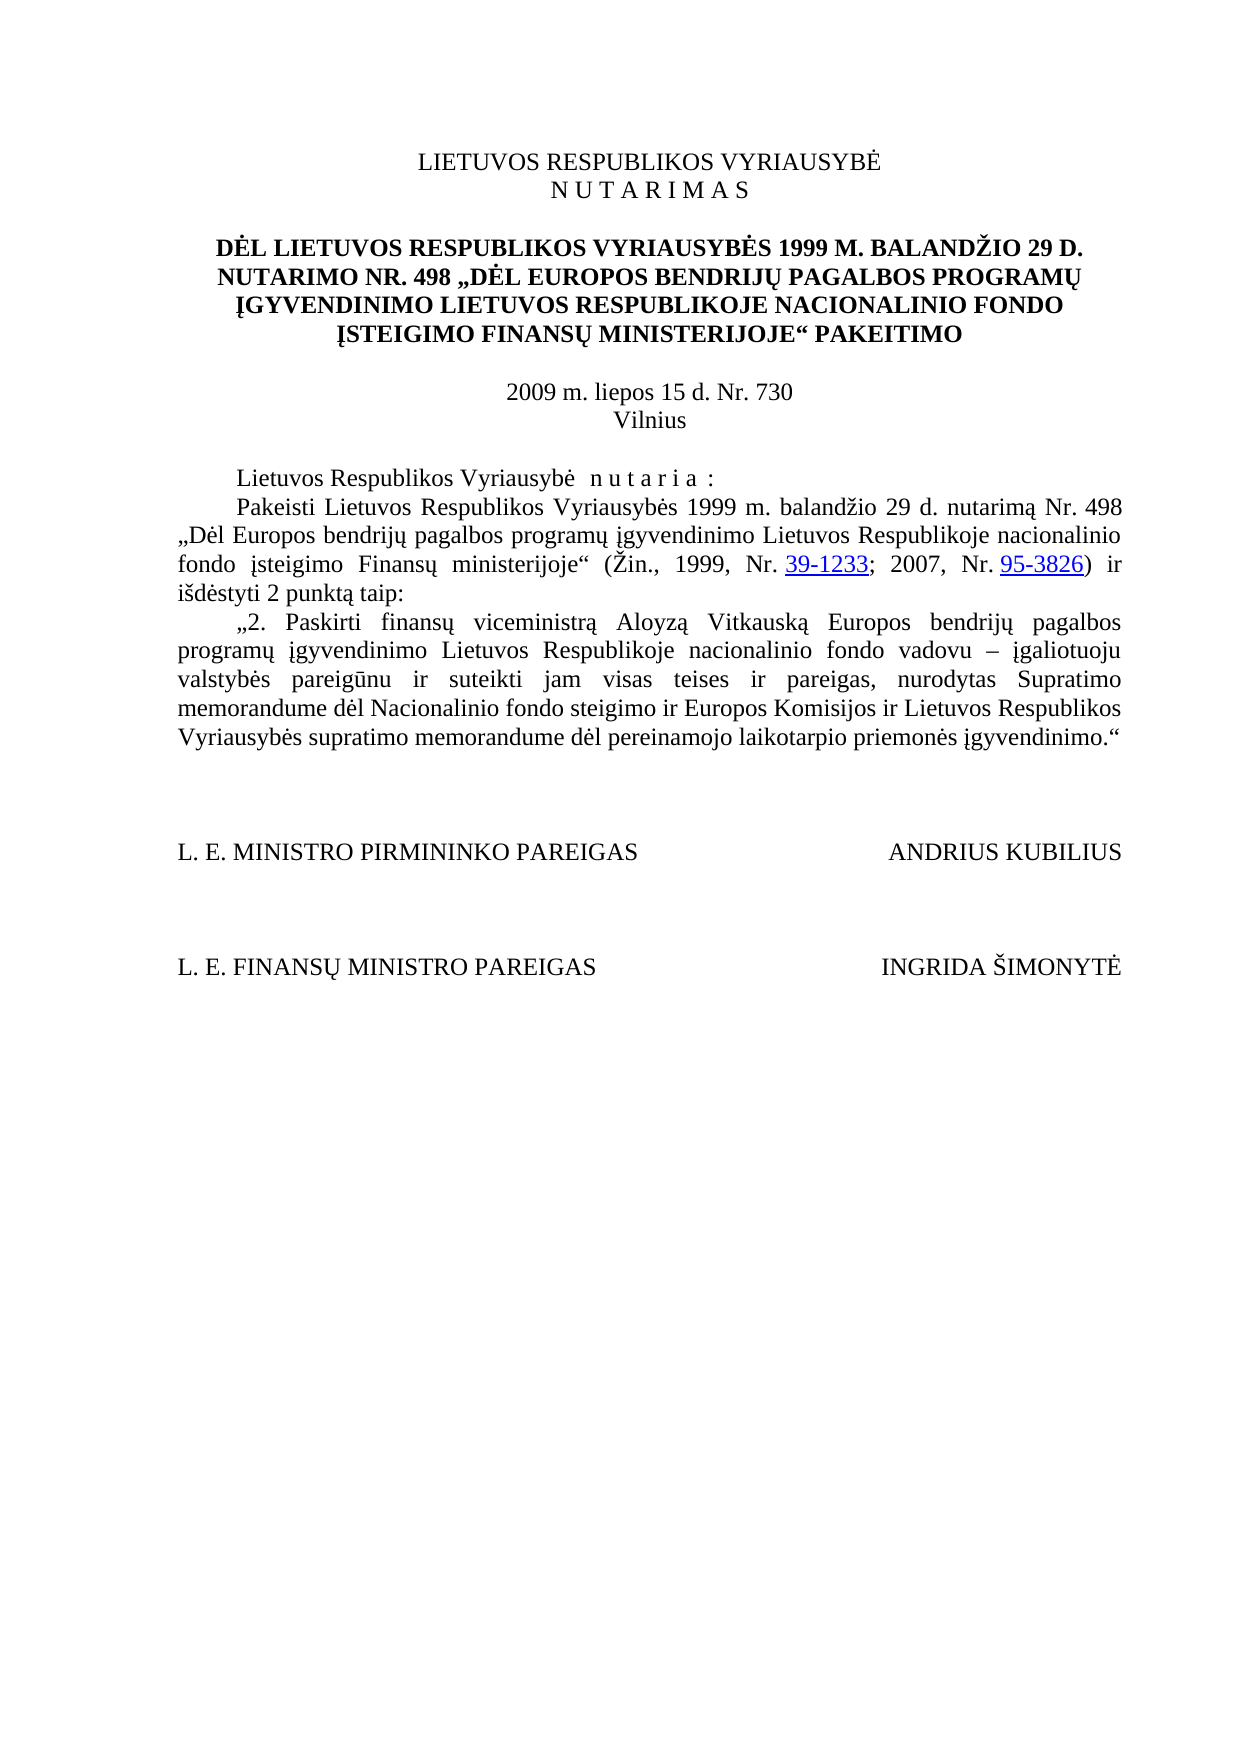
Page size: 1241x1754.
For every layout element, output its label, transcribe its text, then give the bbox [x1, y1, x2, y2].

text „2. Paskirti finansų viceministrą Aloyzą Vitkauską Europos bendrijų pagalbos programų įgyvendinimo Lietuvos Respublikoje nacionalinio fondo vadovu – įgaliotuoju valstybės pareigūnu ir suteikti jam visas teises ir pareigas, nurodytas Supratimo memorandume dėl Nacionalinio fondo steigimo ir Europos Komisijos ir Lietuvos Respublikos Vyriausybės supratimo memorandume dėl pereinamojo laikotarpio priemonės įgyvendinimo.“ [177, 607, 1122, 751]
text L. E. FINANSŲ MINISTRO PAREIGAS INGRIDA ŠIMONYTĖ [177, 952, 1122, 981]
text Lietuvos Respublikos Vyriausybė nutaria: [177, 463, 1122, 492]
text Pakeisti Lietuvos Respublikos Vyriausybės 1999 m. balandžio 29 d. nutarimą Nr. 498 „Dėl Europos bendrijų pagalbos programų įgyvendinimo Lietuvos Respublikoje nacionalinio fondo įsteigimo Finansų ministerijoje“ (Žin., 1999, Nr. 39-1233; 2007, Nr. 95-3826) ir išdėstyti 2 punktą taip: [177, 492, 1122, 607]
text 2009 m. liepos 15 d. Nr. 730 [177, 377, 1122, 406]
text DĖL LIETUVOS RESPUBLIKOS VYRIAUSYBĖS 1999 M. BALANDŽIO 29 D. NUTARIMO NR. 498 „DĖL EUROPOS BENDRIJŲ PAGALBOS PROGRAMŲ ĮGYVENDINIMO LIETUVOS RESPUBLIKOJE NACIONALINIO FONDO ĮSTEIGIMO FINANSŲ MINISTERIJOJE“ PAKEITIMO [177, 233, 1122, 348]
text L. E. MINISTRO PIRMININKO PAREIGAS ANDRIUS KUBILIUS [177, 837, 1122, 866]
text Vilnius [177, 406, 1122, 434]
text NUTARIMAS [177, 176, 1122, 204]
text Lietuvos Respublikos Vyriausybė [177, 147, 1122, 176]
